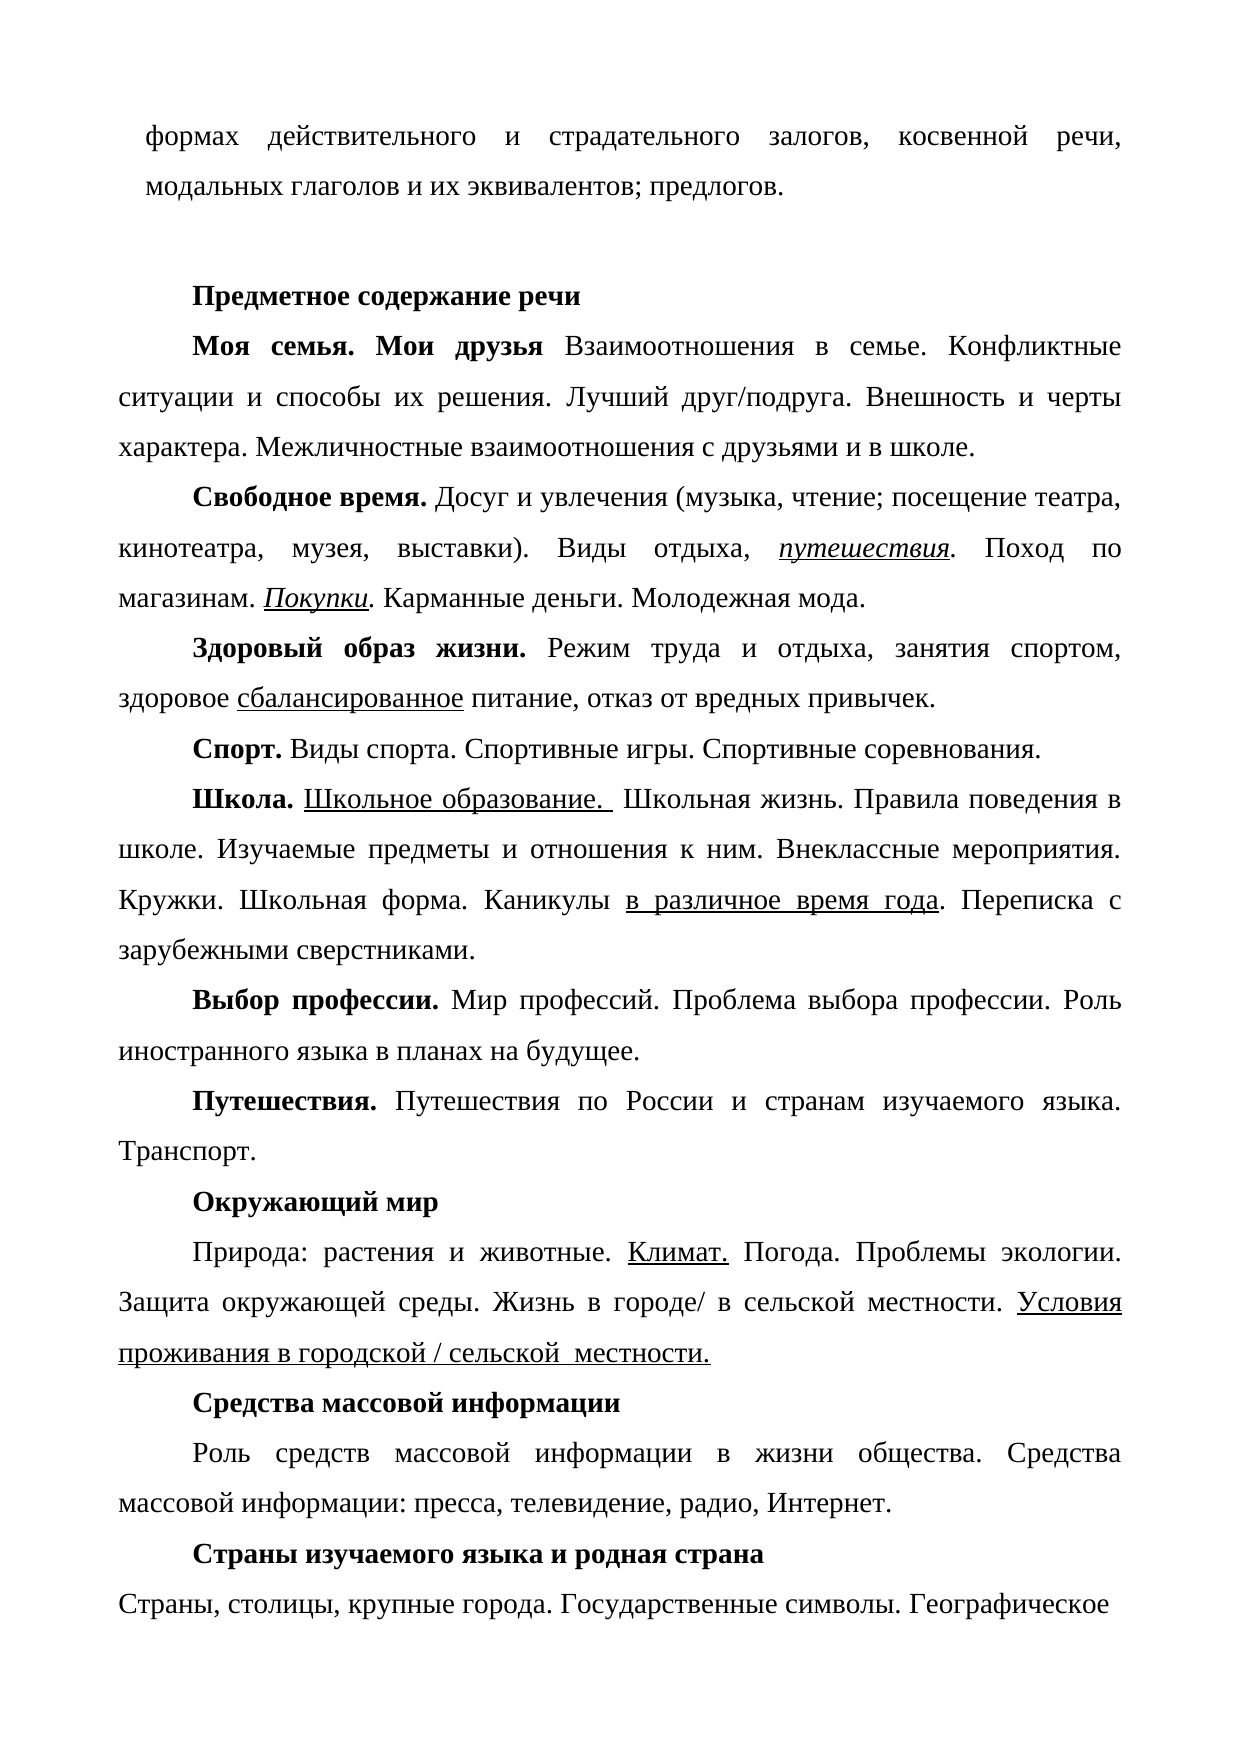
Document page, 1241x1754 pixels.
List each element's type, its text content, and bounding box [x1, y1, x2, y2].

text Природа: растения и животные. Климат. Погода. Проблемы экологии. Защита окружающей среды. Жизнь в городе/ в сельской местности. Условия проживания в городской / сельской местности. [118, 1234, 1122, 1368]
text Спорт. Виды спорта. Спортивные игры. Спортивные соревнования. [118, 731, 1122, 764]
text Выбор профессии. Мир профессий. Проблема выбора профессии. Роль иностранного языка в планах на будущее. [118, 982, 1122, 1066]
text Страны, столицы, крупные города. Государственные символы. Географическое [118, 1586, 1122, 1620]
text Роль средств массовой информации в жизни общества. Средства массовой информации: пресса, телевидение, радио, Интернет. [118, 1435, 1122, 1519]
text Окружающий мир [118, 1184, 1122, 1217]
text Здоровый образ жизни. Режим труда и отдыха, занятия спортом, здоровое сбалансированное питание, отказ от вредных привычек. [118, 630, 1122, 714]
text Школа. Школьное образование. Школьная жизнь. Правила поведения в школе. Изучаемые предметы и отношения к ним. Внеклассные мероприятия. Кружки. Школьная форма. Каникулы в различное время года. Переписка с зарубежными сверстниками. [118, 781, 1122, 966]
text Моя семья. Мои друзья Взаимоотношения в семье. Конфликтные ситуации и способы их решения. Лучший друг/подруга. Внешность и черты характера. Межличностные взаимоотношения с друзьями и в школе. [118, 328, 1122, 463]
list формах действительного и страдательного залогов, косвенной речи, модальных глаголов и их эквивалентов; предлогов. [118, 118, 1122, 202]
text Предметное содержание речи [118, 278, 1122, 312]
text Средства массовой информации [118, 1385, 1122, 1418]
text Путешествия. Путешествия по России и странам изучаемого языка. Транспорт. [118, 1083, 1122, 1167]
text Страны изучаемого языка и родная страна [118, 1536, 1122, 1569]
text Свободное время. Досуг и увлечения (музыка, чтение; посещение театра, кинотеатра, музея, выставки). Виды отдыха, путешествия. Поход по магазинам. Покупки. Карманные деньги. Молодежная мода. [118, 479, 1122, 613]
